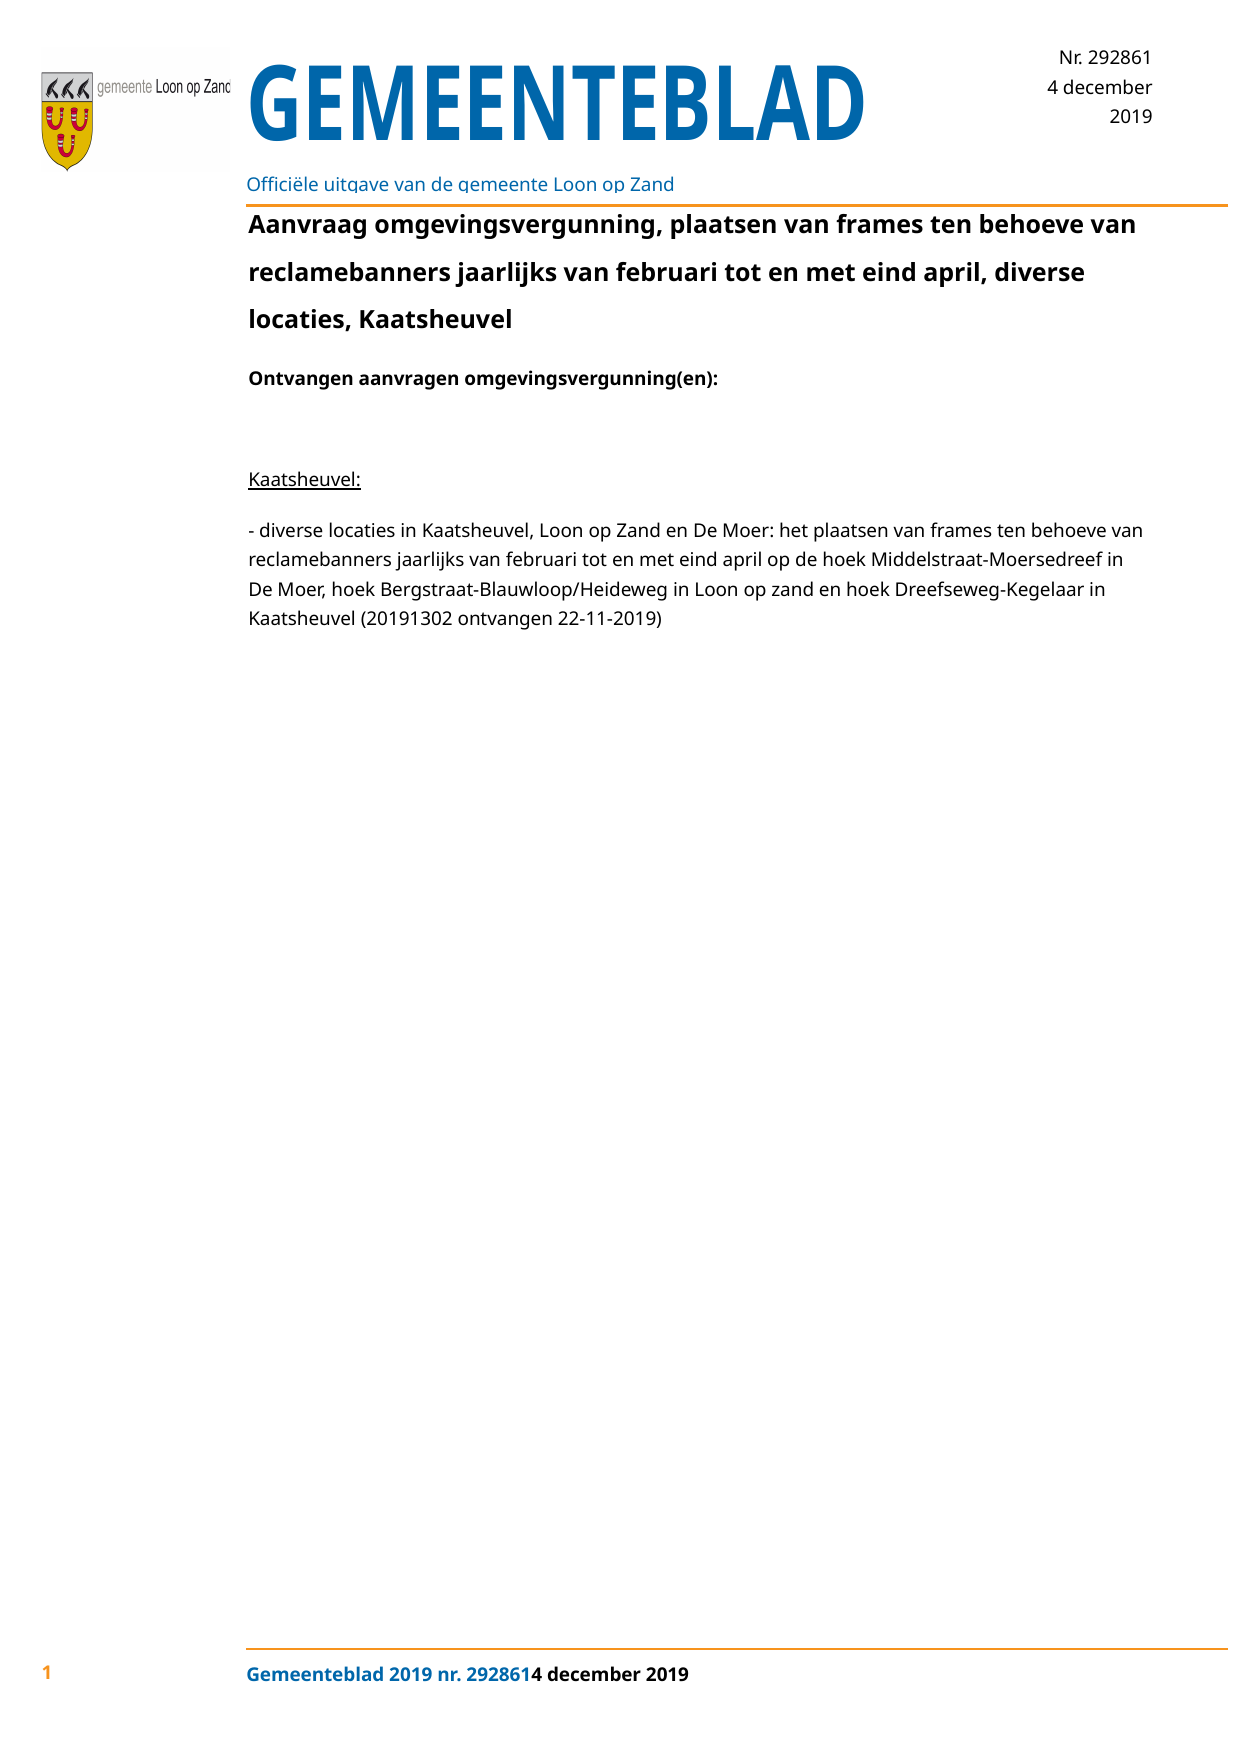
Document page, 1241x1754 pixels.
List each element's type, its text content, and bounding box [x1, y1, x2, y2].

text Ontvangen aanvragen omgevingsvergunning(en): [248, 366, 1152, 391]
text Kaatsheuvel: [248, 466, 1152, 492]
text - diverse locaties in Kaatsheuvel, Loon op Zand en De Moer: het plaatsen van frames ten behoeve van reclamebanners jaarlijks van februari tot en met eind april op de hoek Middelstraat-Moersedreef in De Moer, hoek Bergstraat-Blauwloop/Heideweg in Loon op zand en hoek Dreefseweg-Kegelaar in Kaatsheuvel (20191302 ontvangen 22-11-2019) [248, 517, 1152, 631]
text Aanvraag omgevingsvergunning, plaatsen van frames ten behoeve van reclamebanners jaarlijks van februari tot en met eind april, diverse locaties, Kaatsheuvel [248, 207, 1152, 336]
picture [41, 47, 231, 172]
